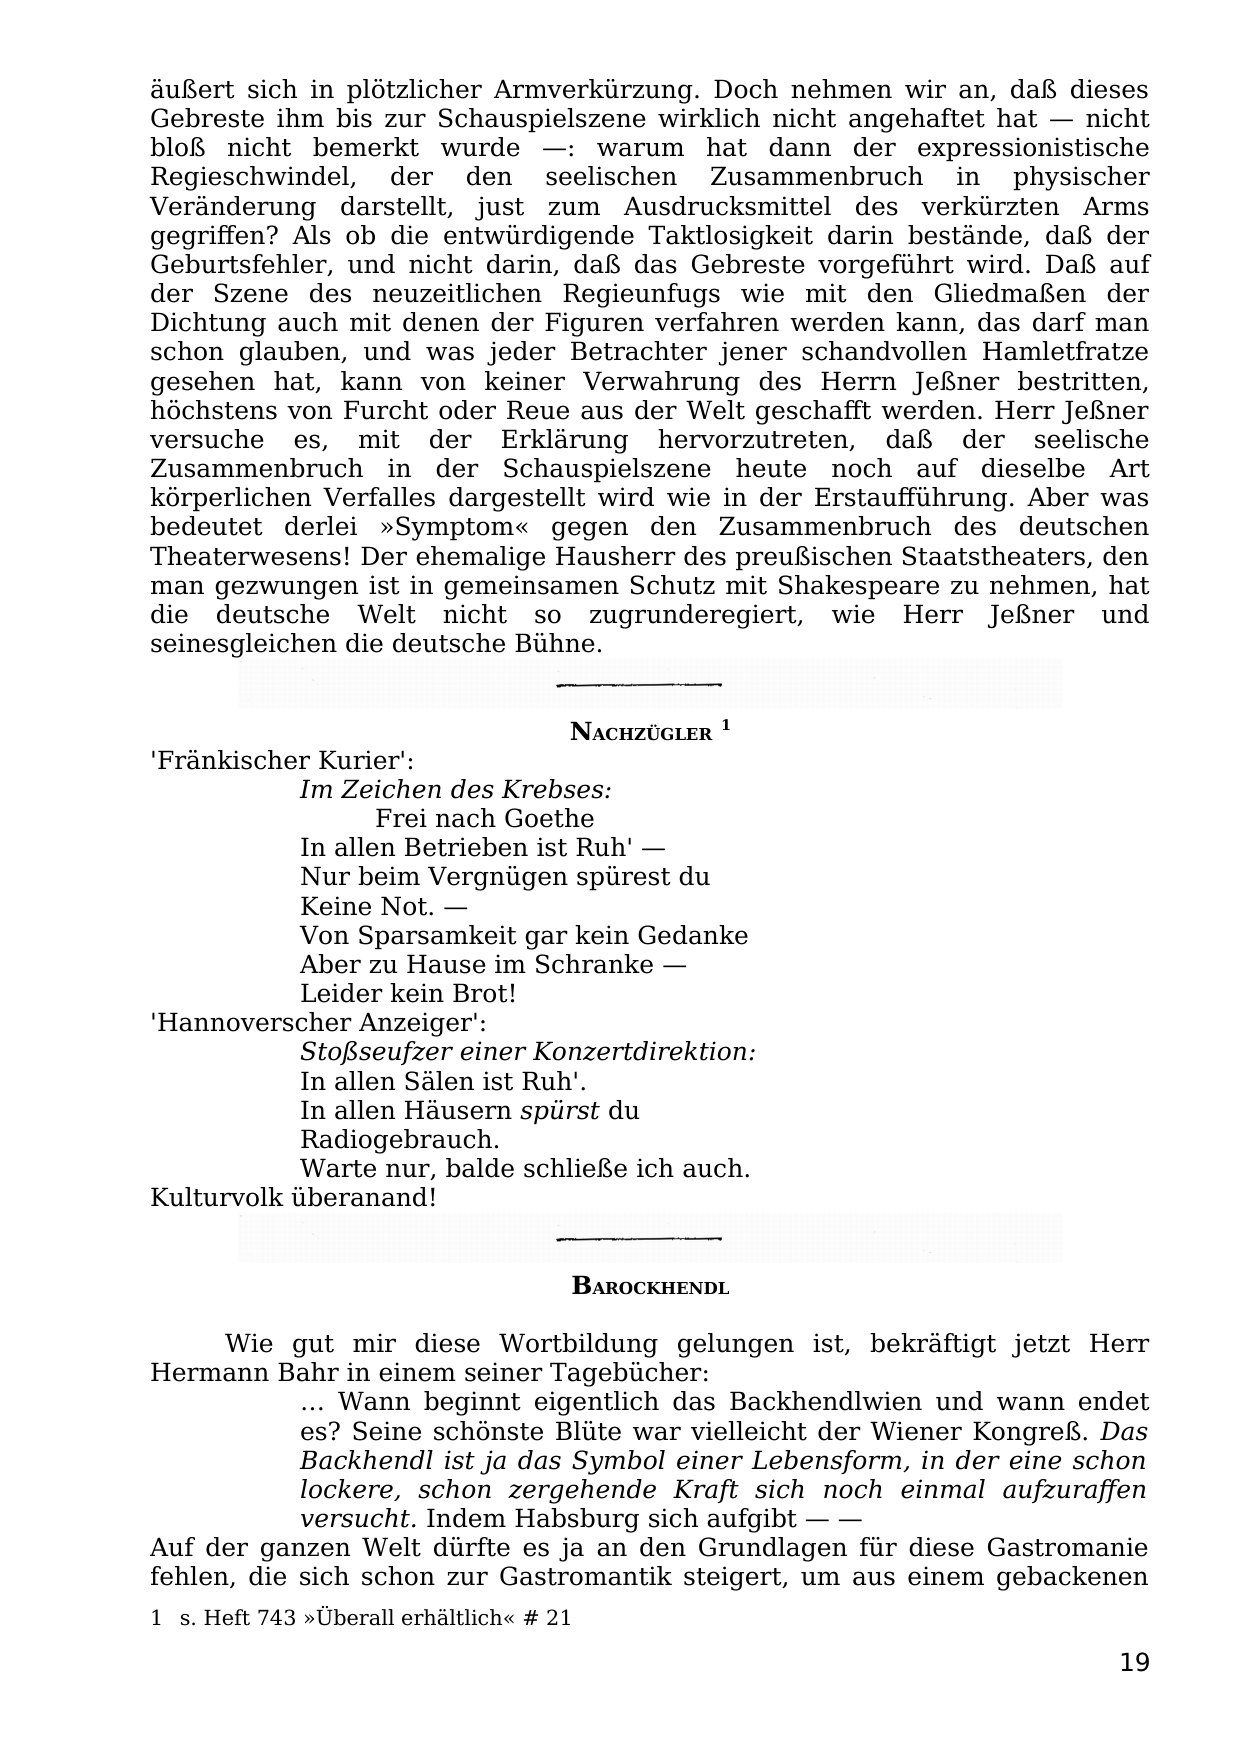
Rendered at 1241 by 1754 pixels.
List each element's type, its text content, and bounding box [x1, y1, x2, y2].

text Frei nach Goethe [300, 804, 1151, 833]
text Wie gut mir diese Wortbildung gelungen ist, bekräftigt jetzt Herr Hermann Bahr in einem seiner Tagebücher: [150, 1329, 1151, 1387]
text Barockhendl [150, 1212, 1151, 1300]
text s. Heft 743 »Überall erhältlich« # 21 [150, 1606, 1151, 1631]
text 'Fränkischer Kurier': [150, 746, 1151, 775]
text Von Sparsamkeit gar kein Gedanke [300, 921, 1151, 950]
text Leider kein Brot! [300, 979, 1151, 1008]
text Im Zeichen des Krebses: [300, 775, 1151, 804]
picture [237, 1212, 1063, 1263]
text 'Hannoverscher Anzeiger': [150, 1008, 1151, 1037]
text In allen Sälen ist Ruh'. [300, 1067, 1151, 1096]
text Stoßseufzer einer Konzertdirektion: [150, 1037, 1151, 1067]
text In allen Häusern spürst du [300, 1096, 1151, 1125]
text … Wann beginnt eigentlich das Backhendlwien und wann endet es? Seine schönste Blüte war vielleicht der Wiener Kongreß. Das Backhendl ist ja das Symbol einer Lebensform, in der eine schon lockere, schon zergehende Kraft sich noch einmal aufzuraffen versucht. Indem Habsburg sich aufgibt — — [300, 1387, 1151, 1533]
picture [237, 658, 1063, 709]
text Auf der ganzen Welt dürfte es ja an den Grundlagen für diese Gastromanie fehlen, die sich schon zur Gastromantik steigert, um aus einem gebackenen [150, 1533, 1151, 1592]
text Radiogebrauch. [300, 1125, 1151, 1154]
text In allen Betrieben ist Ruh' — [300, 833, 1151, 862]
text Warte nur, balde schließe ich auch. [300, 1154, 1151, 1183]
text Kulturvolk überanand! [150, 1183, 1151, 1212]
text Nur beim Vergnügen spürest du [300, 862, 1151, 892]
text äußert sich in plötzlicher Armverkürzung. Doch nehmen wir an, daß dieses Gebreste ihm bis zur Schauspielszene wirklich nicht angehaftet hat — nicht bloß nicht bemerkt wurde —: warum hat dann der expressionistische Regieschwindel, der den seelischen Zusammenbruch in physischer Veränderung darstellt, just zum Ausdrucksmittel des verkürzten Arms gegriffen? Als ob die entwürdigende Taktlosigkeit darin bestände, daß der Geburtsfehler, und nicht darin, daß das Gebreste vorgeführt wird. Daß auf der Szene des neuzeitlichen Regieunfugs wie mit den Gliedmaßen der Dichtung auch mit denen der Figuren verfahren werden kann, das darf man schon glauben, und was jeder Betrachter jener schandvollen Hamletfratze gesehen hat, kann von keiner Verwahrung des Herrn Jeßner bestritten, höchstens von Furcht oder Reue aus der Welt geschafft werden. Herr Jeßner versuche es, mit der Erklärung hervorzutreten, daß der seelische Zusammenbruch in der Schauspielszene heute noch auf dieselbe Art körperlichen Verfalles dargestellt wird wie in der Erstaufführung. Aber was bedeutet derlei »Symptom« gegen den Zusammenbruch des deutschen Theaterwesens! Der ehemalige Hausherr des preußischen Staatstheaters, den man gezwungen ist in gemeinsamen Schutz mit Shakespeare zu nehmen, hat die deutsche Welt nicht so zugrunderegiert, wie Herr Jeßner und seinesgleichen die deutsche Bühne. [150, 75, 1151, 658]
text Keine Not. — [300, 892, 1151, 921]
text Nachzügler [150, 658, 1151, 746]
text Aber zu Hause im Schranke — [300, 950, 1151, 979]
